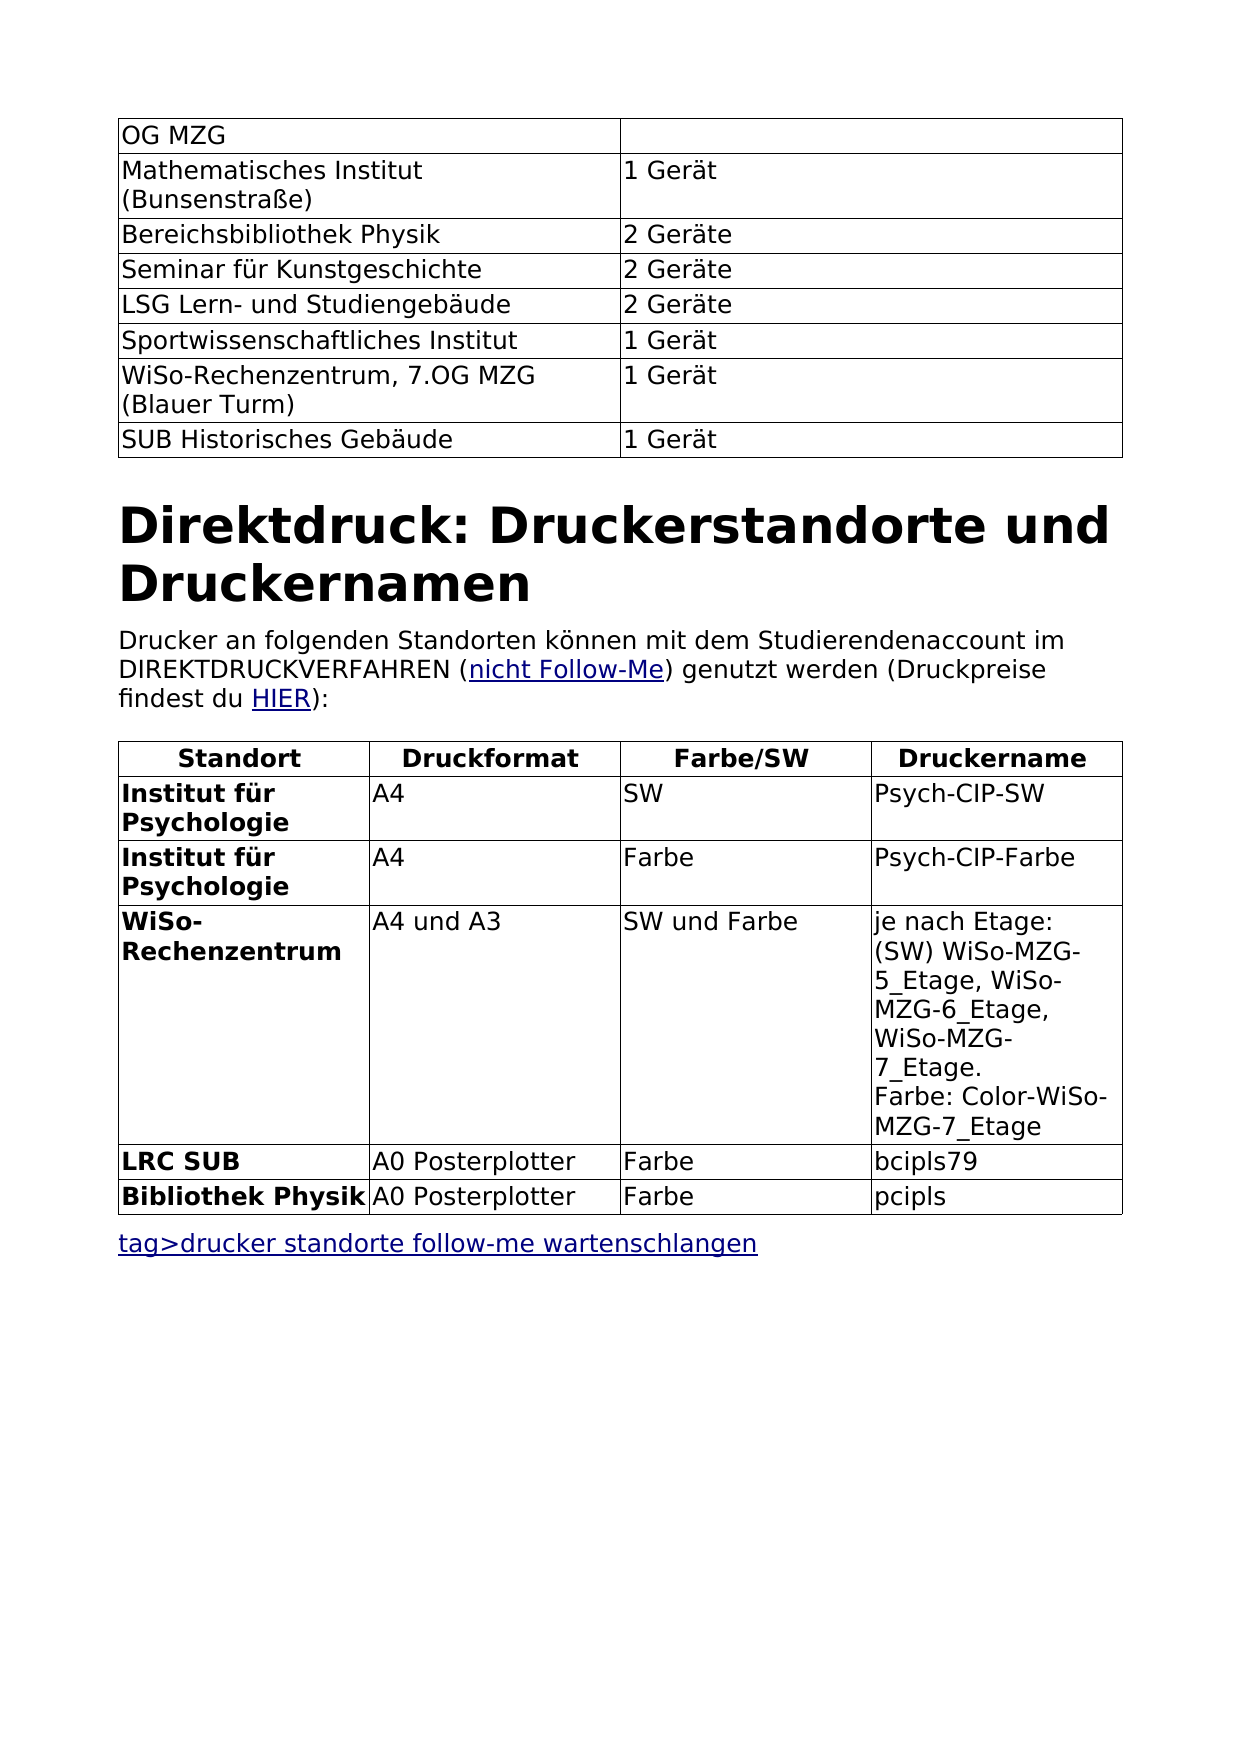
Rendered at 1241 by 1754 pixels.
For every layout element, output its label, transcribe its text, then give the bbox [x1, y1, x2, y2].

table_cell je nach Etage: (SW) WiSo-MZG-5_Etage, WiSo-MZG-6_Etage, WiSo-MZG-7_Etage. Farbe: Color-WiSo-MZG-7_Etage [872, 906, 1122, 1144]
text Drucker an folgenden Standorten können mit dem Studierendenaccount im DIREKTDRUCKVERFAHREN (nicht Follow-Me) genutzt werden (Druckpreise findest du HIER): [118, 626, 1122, 714]
table_cell WiSo-Rechenzentrum [119, 906, 369, 1144]
table_cell Bibliothek Physik [119, 1180, 369, 1214]
table_cell LSG Lern- und Studiengebäude [119, 289, 620, 323]
table_cell Farbe [621, 1180, 871, 1214]
table_header Standort [119, 742, 369, 776]
table_cell Sportwissenschaftliches Institut [119, 324, 620, 358]
table_cell SW [621, 777, 871, 840]
table_cell Institut für Psychologie [119, 841, 369, 904]
table_cell LRC SUB [119, 1145, 369, 1179]
table_cell A4 [370, 841, 620, 904]
table_cell 2 Geräte [621, 254, 1122, 288]
subtitle Direktdruck: Druckerstandorte und Druckernamen [118, 497, 1122, 614]
table_cell 1 Gerät [621, 423, 1122, 457]
table_cell Seminar für Kunstgeschichte [119, 254, 620, 288]
table_header Farbe/SW [621, 742, 871, 776]
table_cell WiSo-Rechenzentrum, 7.OG MZG (Blauer Turm) [119, 359, 620, 422]
table_cell A0 Posterplotter [370, 1145, 620, 1179]
table_header Druckername [872, 742, 1122, 776]
table_cell A4 und A3 [370, 906, 620, 1144]
table_cell pcipls [872, 1180, 1122, 1214]
table_cell Institut für Psychologie [119, 777, 369, 840]
table_cell 2 Geräte [621, 219, 1122, 253]
table_cell SUB Historisches Gebäude [119, 423, 620, 457]
table_cell Psych-CIP-Farbe [872, 841, 1122, 904]
table_cell Psych-CIP-SW [872, 777, 1122, 840]
table_cell Mathematisches Institut (Bunsenstraße) [119, 154, 620, 217]
table_header Druckformat [370, 742, 620, 776]
table_cell A4 [370, 777, 620, 840]
table_cell OG MZG [119, 119, 620, 153]
table_cell SW und Farbe [621, 906, 871, 1144]
table_cell bcipls79 [872, 1145, 1122, 1179]
table_cell Farbe [621, 841, 871, 904]
text tag>drucker standorte follow-me wartenschlangen [118, 1229, 1122, 1258]
table_cell 2 Geräte [621, 289, 1122, 323]
table_cell Farbe [621, 1145, 871, 1179]
table_cell A0 Posterplotter [370, 1180, 620, 1214]
table_cell 1 Gerät [621, 359, 1122, 422]
table_cell 1 Gerät [621, 154, 1122, 217]
table_cell 1 Gerät [621, 324, 1122, 358]
table_cell [621, 119, 1122, 153]
table_cell Bereichsbibliothek Physik [119, 219, 620, 253]
